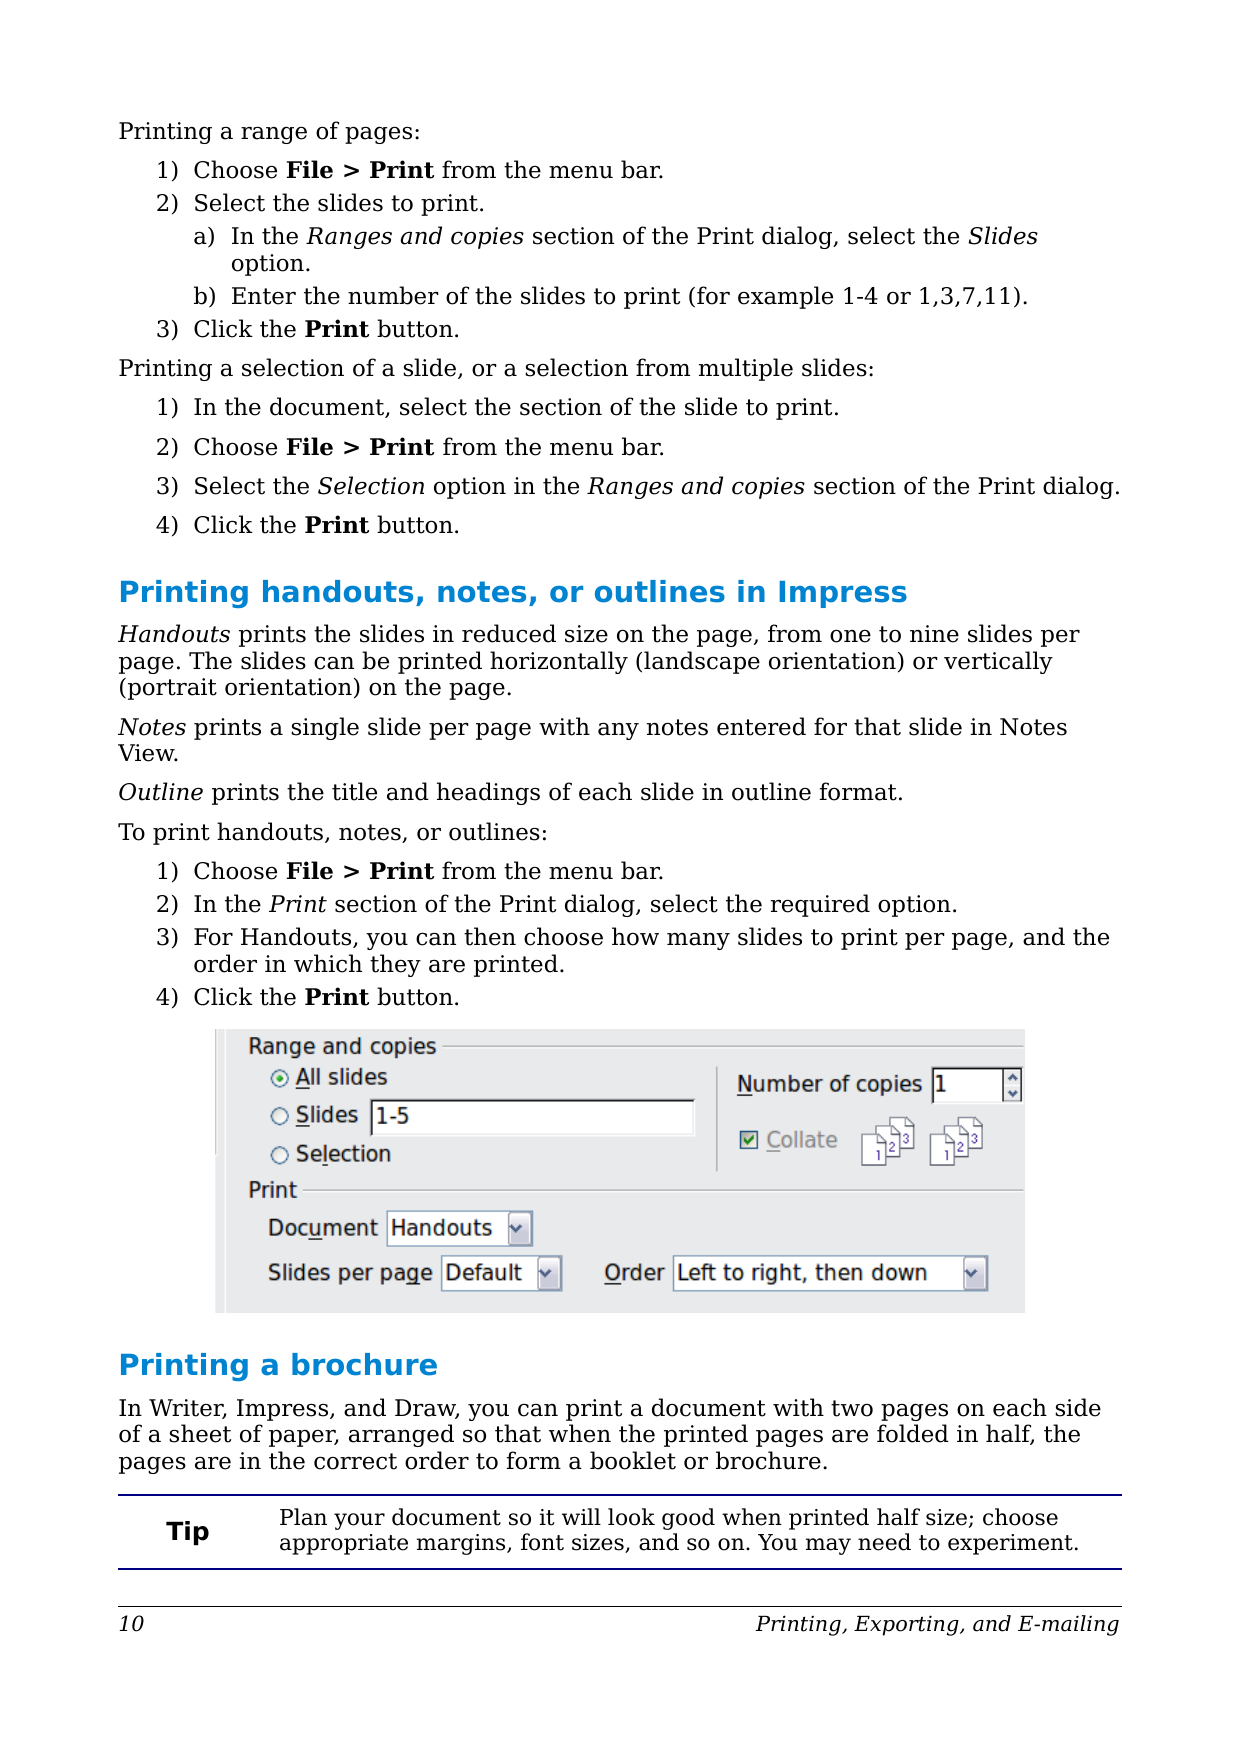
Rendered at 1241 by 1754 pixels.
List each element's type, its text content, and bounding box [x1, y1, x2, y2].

list In the Print section of the Print dialog, select the required option. [156, 891, 1122, 918]
text Outline prints the title and headings of each slide in outline format. [118, 779, 1122, 806]
picture [215, 1029, 1025, 1313]
list Choose File > Print from the menu bar. [156, 157, 1122, 184]
subtitle Printing handouts, notes, or outlines in Impress [118, 575, 1122, 609]
list Choose File > Print from the menu bar. [156, 858, 1122, 885]
subtitle Printing a brochure [118, 1348, 1122, 1382]
text Notes prints a single slide per page with any notes entered for that slide in Notes View. [118, 714, 1122, 767]
list In the document, select the section of the slide to print. [156, 394, 1122, 421]
list Choose File > Print from the menu bar. [156, 434, 1122, 461]
text Printing a selection of a slide, or a selection from multiple slides: [118, 355, 1122, 382]
list Select the Selection option in the Ranges and copies section of the Print dialog. [156, 473, 1122, 500]
text Handouts prints the slides in reduced size on the page, from one to nine slides per page. The slides can be printed horizontally (landscape orientation) or vertically (portrait orientation) on the page. [118, 621, 1122, 701]
list Select the slides to print. [156, 191, 1122, 217]
list Click the Print button. [156, 512, 1122, 539]
list For Handouts, you can then choose how many slides to print per page, and the order in which they are printed. [156, 924, 1122, 977]
list Enter the number of the slides to print (for example 1-4 or 1,3,7,11). [193, 283, 1122, 310]
list Click the Print button. [156, 316, 1122, 343]
list In the Ranges and copies section of the Print dialog, select the Slides option. [193, 223, 1122, 277]
text To print handouts, notes, or outlines: [118, 819, 1122, 845]
text Printing a range of pages: [118, 118, 1122, 145]
table_header Tip [118, 1496, 257, 1568]
list Click the Print button. [156, 984, 1122, 1011]
text In Writer, Impress, and Draw, you can print a document with two pages on each side of a sheet of paper, arranged so that when the printed pages are folded in half, the pages are in the correct order to form a booklet or brochure. [118, 1395, 1122, 1475]
table_header Plan your document so it will look good when printed half size; choose appropriate margins, font sizes, and so on. You may need to experiment. [258, 1496, 1122, 1568]
